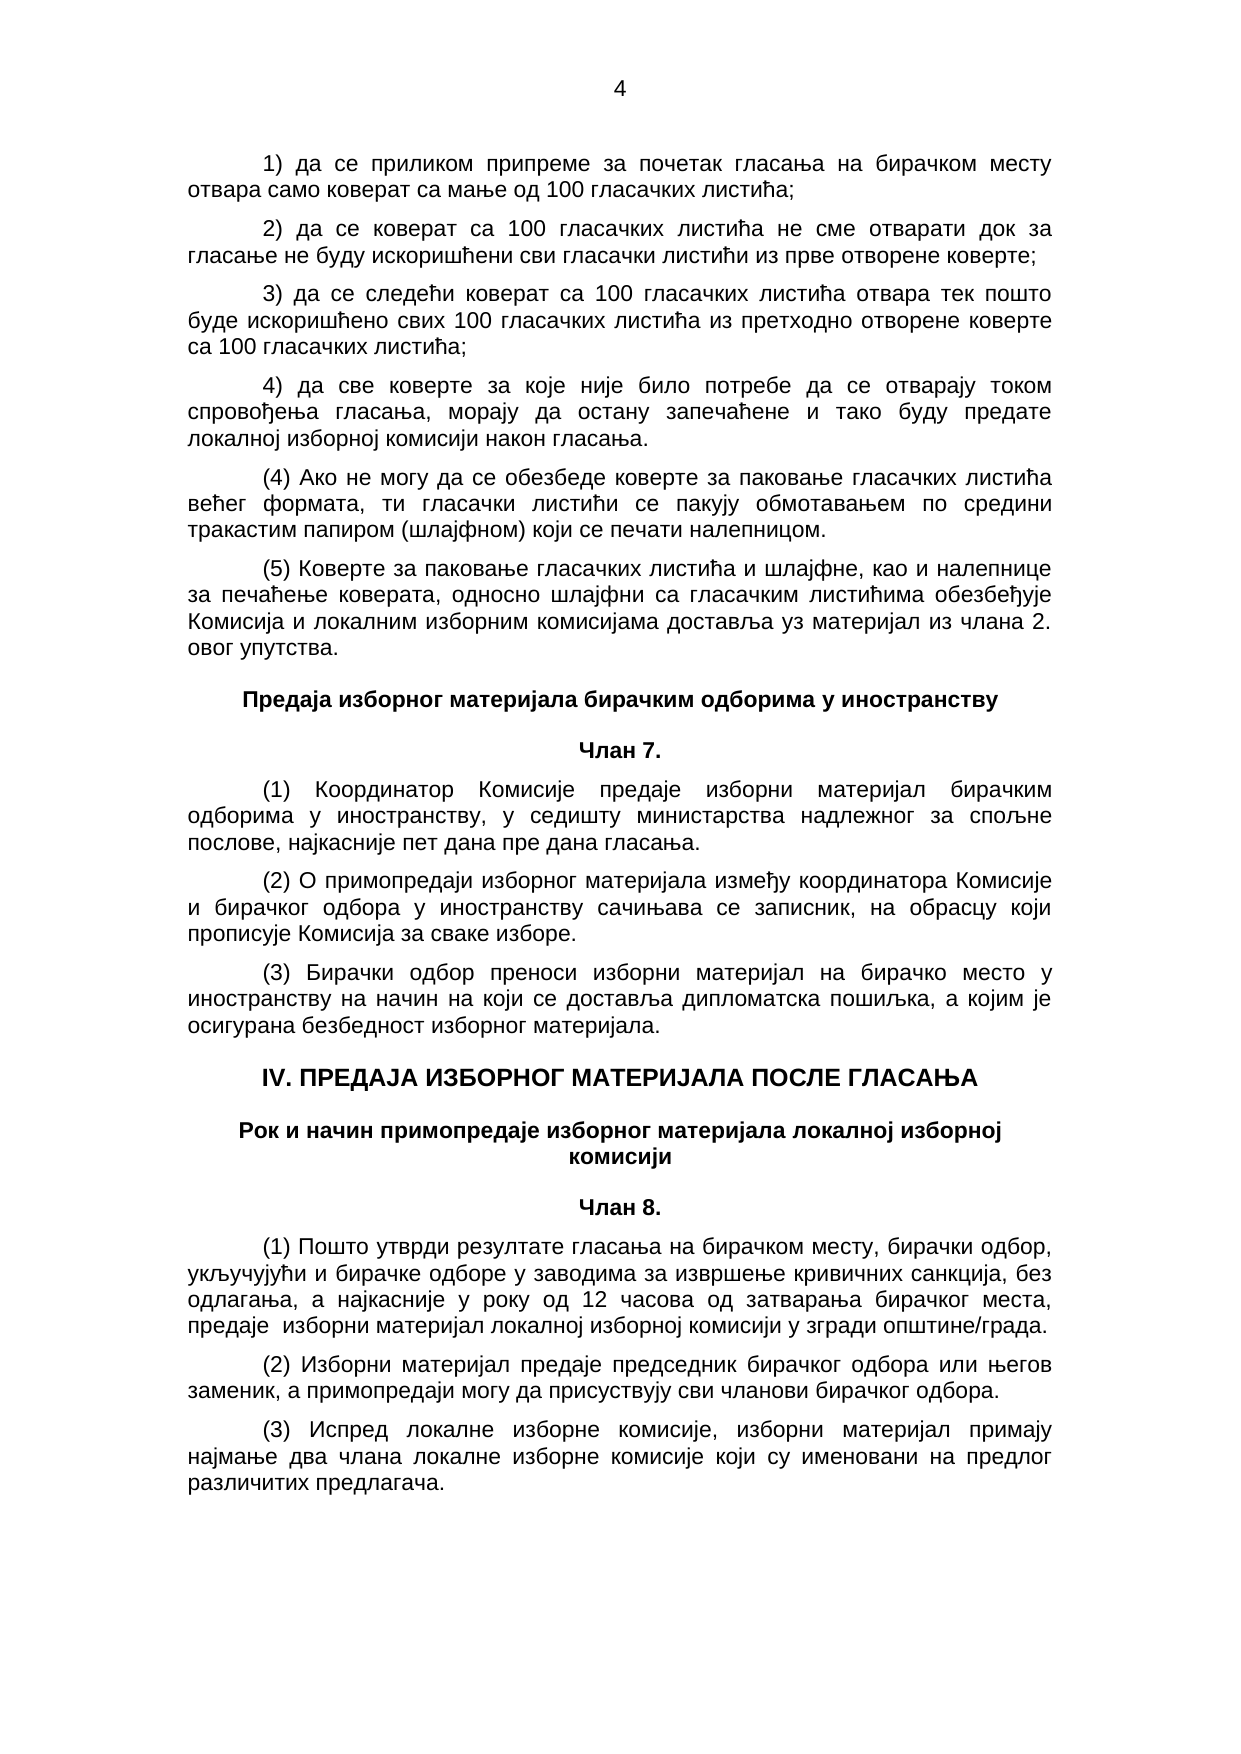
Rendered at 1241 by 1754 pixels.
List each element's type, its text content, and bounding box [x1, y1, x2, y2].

text (2) Изборни материјал предаје председник бирачког одбора или његов заменик, а примопредаји могу да присуствују сви чланови бирачког одбора. [187, 1351, 1053, 1404]
text (3) Бирачки одбор преноси изборни материјал на бирачко место у иностранству на начин на који се доставља дипломатска пошиљка, а којим је осигурана безбедност изборног материјала. [187, 959, 1053, 1038]
text (4) Ако не могу да се обезбеде коверте за паковање гласачких листића већег формата, ти гласачки листићи се пакују обмотавањем по средини тракастим папиром (шлајфном) који се печати налепницом. [187, 463, 1053, 543]
text Члан 7. [217, 737, 1023, 763]
text (3) Испред локалне изборне комисије, изборни материјал примају најмање два члана локалне изборне комисије који су именовани на предлог различитих предлагача. [187, 1416, 1053, 1495]
text Рок и начин примопредаје изборног материјала локалној изборној комисији [217, 1117, 1023, 1169]
text 4) да све коверте за које није било потребе да се отварају током спровођења гласања, морају да остану запечаћене и тако буду предате локалној изборној комисији након гласања. [187, 372, 1053, 451]
text (5) Коверте за паковање гласачких листића и шлајфне, као и налепнице за печаћење коверата, односно шлајфни са гласачким листићима обезбеђује Комисија и локалним изборним комисијама доставља уз материјал из члана 2. овог упутства. [187, 555, 1053, 661]
text 2) да се коверат са 100 гласачких листића не сме отварати док за гласање не буду искоришћени сви гласачки листићи из прве отворене коверте; [187, 215, 1053, 268]
text 1) да се приликом припреме за почетак гласања на бирачком месту отвара само коверат са мање од 100 гласачких листића; [187, 150, 1053, 203]
text IV. ПРЕДАЈА ИЗБОРНОГ МАТЕРИЈАЛА ПОСЛЕ ГЛАСАЊА [217, 1063, 1023, 1092]
text 3) да се следећи коверат са 100 гласачких листића отвара тек пошто буде искоришћено свих 100 гласачких листића из претходно отворене коверте са 100 гласачких листића; [187, 280, 1053, 359]
text Предаја изборног материјала бирачким одборима у иностранству [217, 686, 1023, 712]
text (2) О примопредаји изборног материјала између координатора Комисије и бирачког одбора у иностранству сачињава се записник, на обрасцу који прописује Комисија за сваке изборе. [187, 867, 1053, 946]
text (1) Координатор Комисије предаје изборни материјал бирачким одборима у иностранству, у седишту министарства надлежног за спољне послове, најкасније пет дана пре дана гласања. [187, 776, 1053, 855]
text Члан 8. [217, 1194, 1023, 1221]
text (1) Пошто утврди резултате гласања на бирачком месту, бирачки одбор, укључујући и бирачке одборе у заводима за извршење кривичних санкција, без одлагања, а најкасније у року од 12 часова од затварања бирачког места, предаје изборни материјал локалној изборној комисији у згради општине/града. [187, 1233, 1053, 1339]
